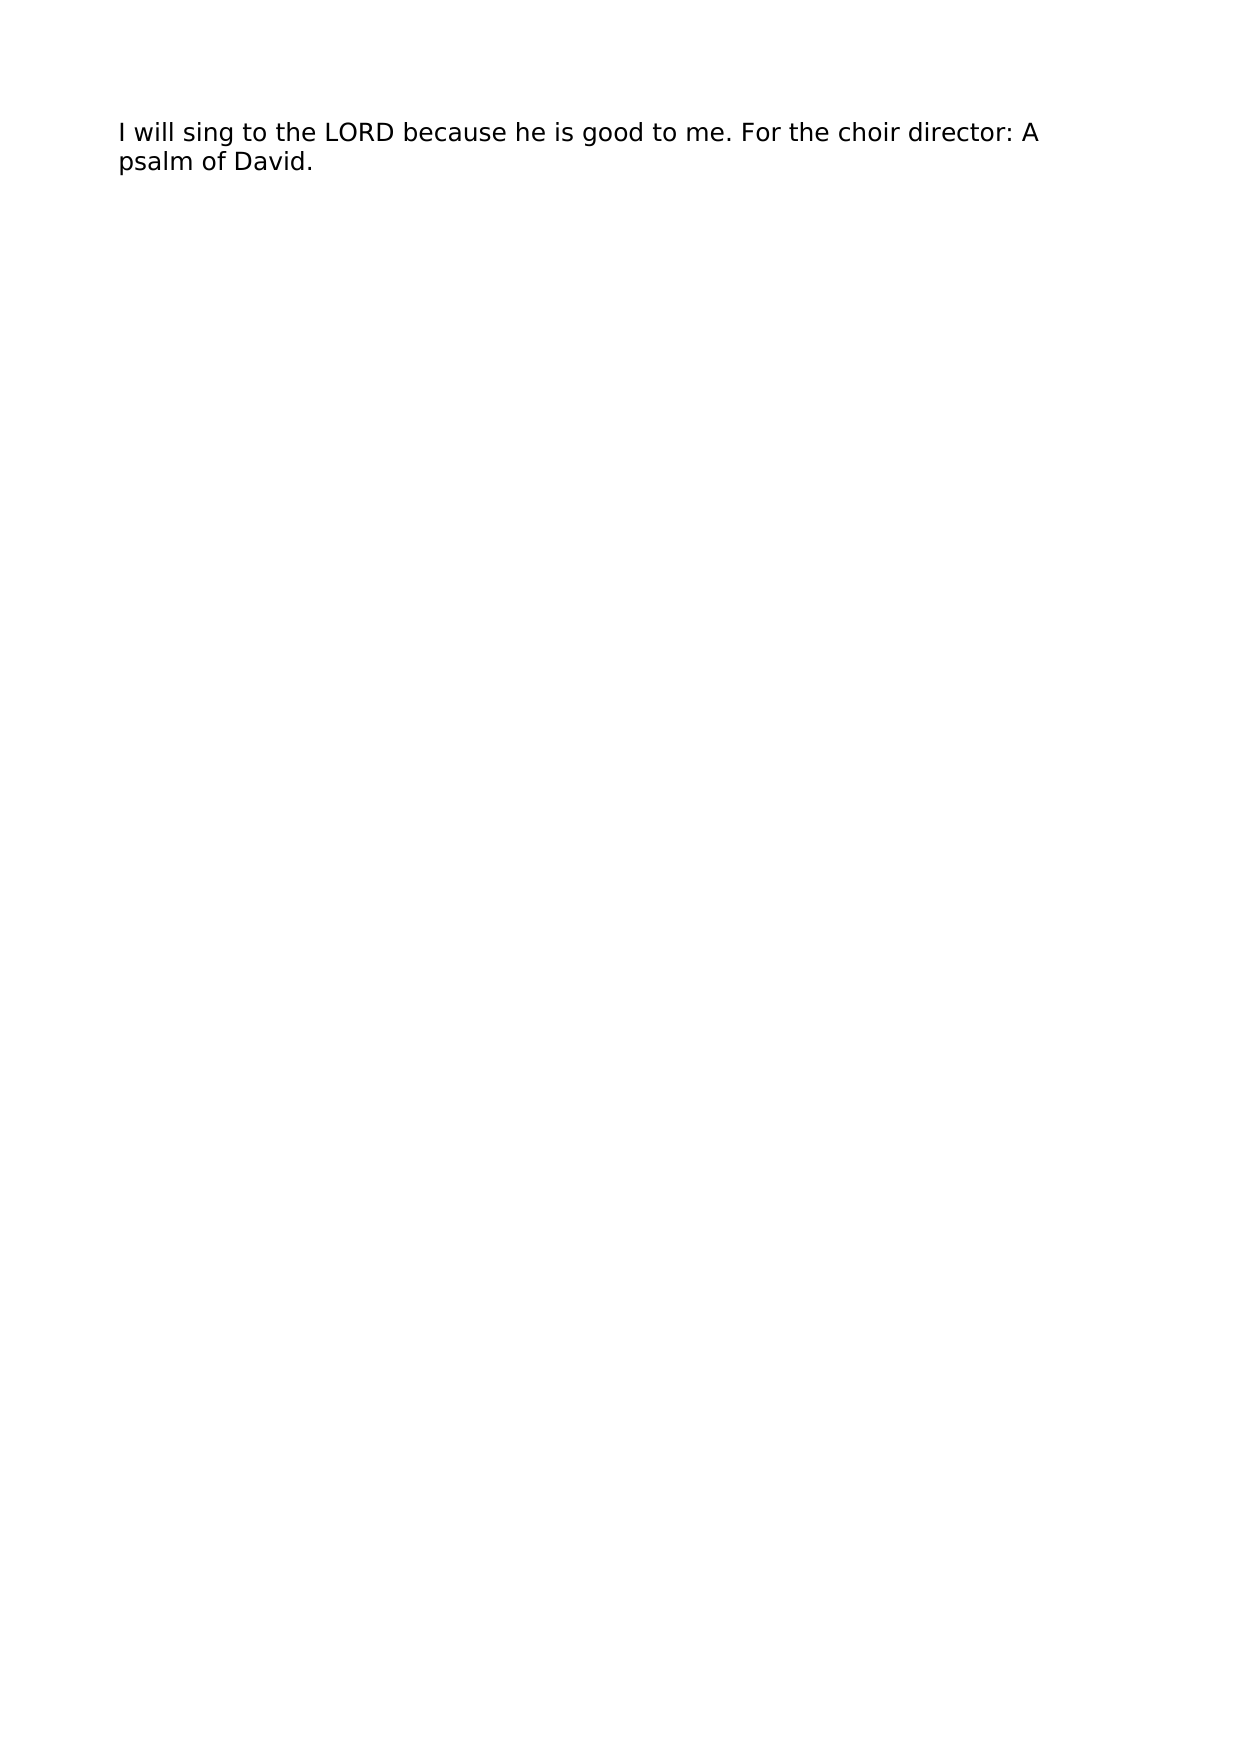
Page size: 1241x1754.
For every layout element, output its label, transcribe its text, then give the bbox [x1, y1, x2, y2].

text I will sing to the LORD because he is good to me. For the choir director: A psalm of David. [118, 118, 1122, 176]
